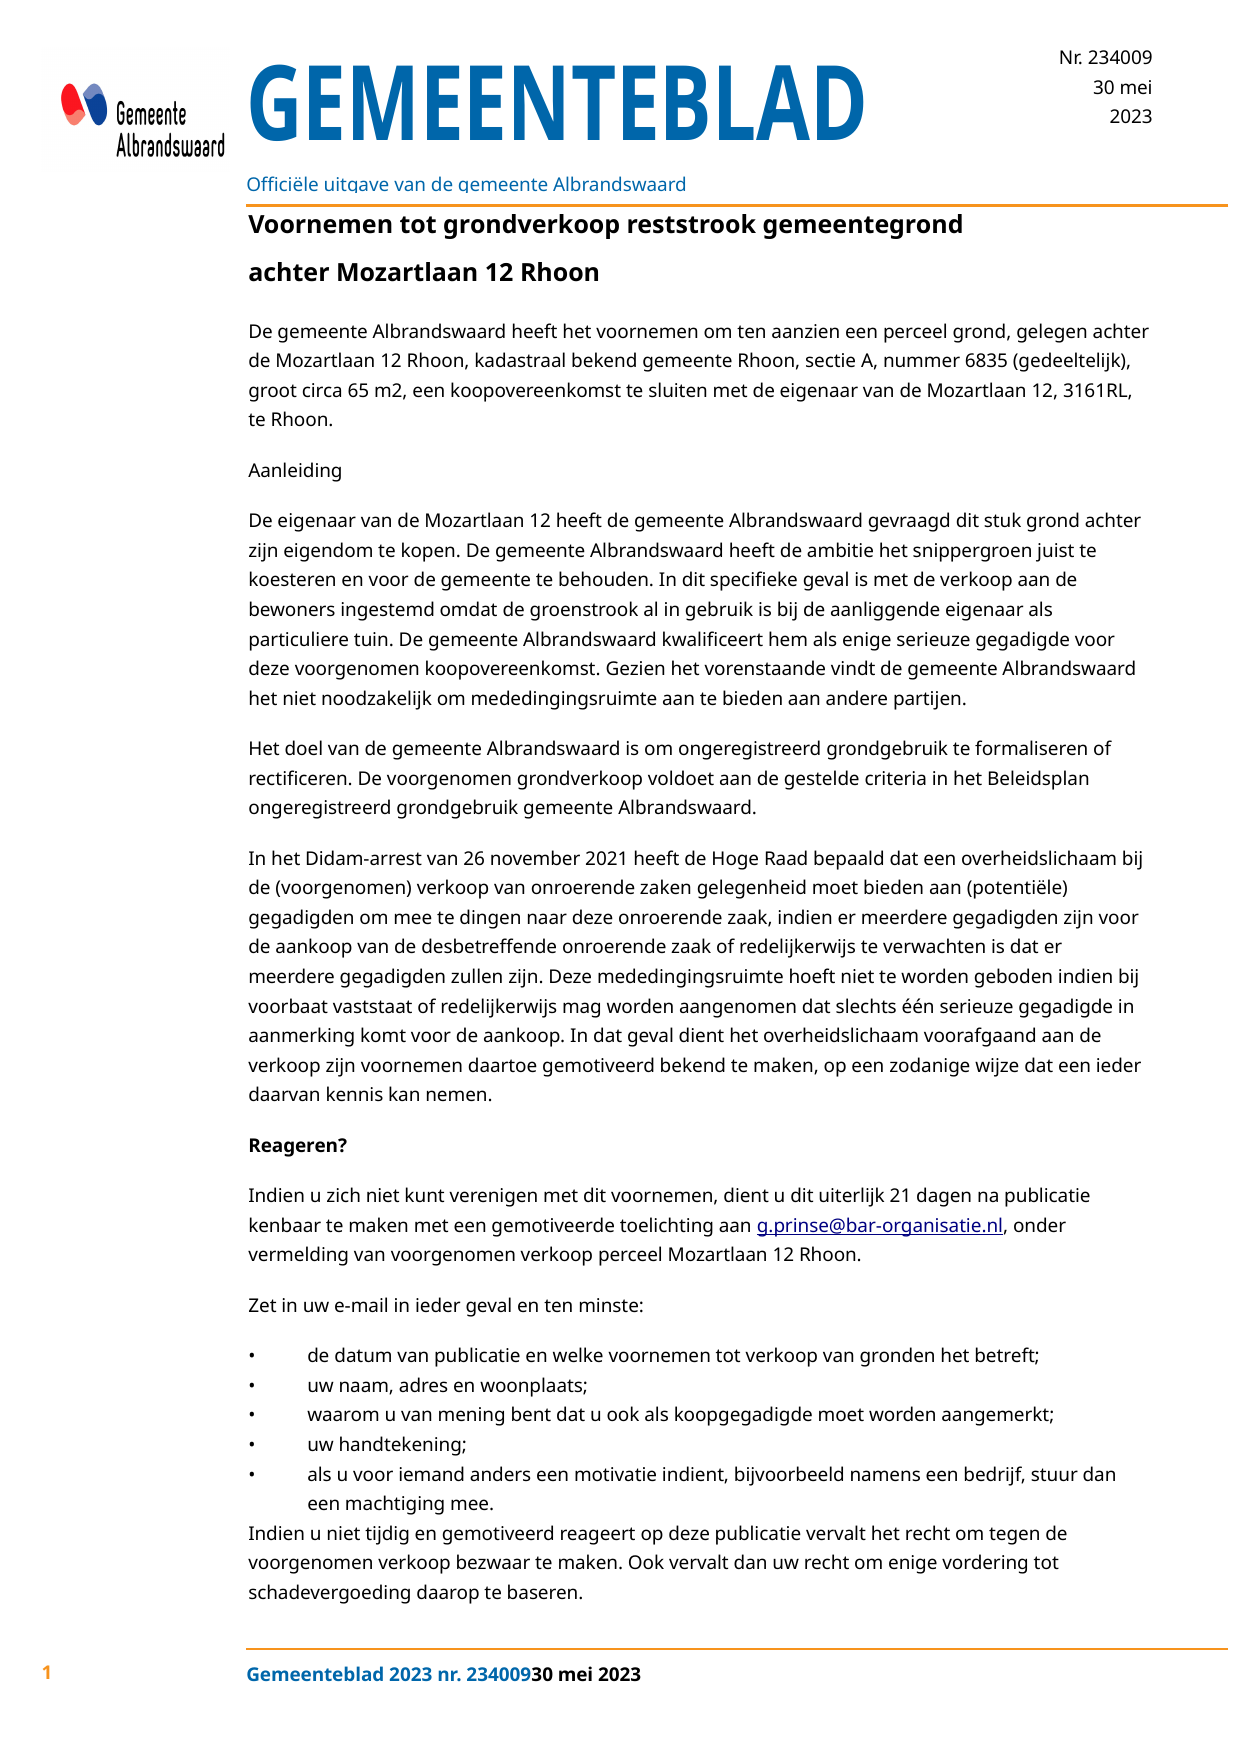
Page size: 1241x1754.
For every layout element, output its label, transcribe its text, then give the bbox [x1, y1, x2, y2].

list waarom u van mening bent dat u ook als koopgegadigde moet worden aangemerkt; [248, 1402, 1152, 1427]
text Zet in uw e-mail in ieder geval en ten minste: [248, 1292, 1152, 1318]
list als u voor iemand anders een motivatie indient, bijvoorbeeld namens een bedrijf, stuur dan een machtiging mee. [248, 1461, 1152, 1516]
list uw handtekening; [248, 1431, 1152, 1457]
text Het doel van de gemeente Albrandswaard is om ongeregistreerd grondgebruik te formaliseren of rectificeren. De voorgenomen grondverkoop voldoet aan de gestelde criteria in het Beleidsplan ongeregistreerd grondgebruik gemeente Albrandswaard. [248, 735, 1152, 820]
text De eigenaar van de Mozartlaan 12 heeft de gemeente Albrandswaard gevraagd dit stuk grond achter zijn eigendom te kopen. De gemeente Albrandswaard heeft de ambitie het snippergroen juist te koesteren en voor de gemeente te behouden. In dit specifieke geval is met de verkoop aan de bewoners ingestemd omdat de groenstrook al in gebruik is bij de aanliggende eigenaar als particuliere tuin. De gemeente Albrandswaard kwalificeert hem als enige serieuze gegadigde voor deze voorgenomen koopovereenkomst. Gezien het vorenstaande vindt de gemeente Albrandswaard het niet noodzakelijk om mededingingsruimte aan te bieden aan andere partijen. [248, 507, 1152, 711]
text Voornemen tot grondverkoop reststrook gemeentegrond achter Mozartlaan 12 Rhoon [248, 207, 1152, 288]
list uw naam, adres en woonplaats; [248, 1372, 1152, 1398]
text Aanleiding [248, 457, 1152, 483]
text Indien u niet tijdig en gemotiveerd reageert op deze publicatie vervalt het recht om tegen de voorgenomen verkoop bezwaar te maken. Ook vervalt dan uw recht om enige vordering tot schadevergoeding daarop te baseren. [248, 1520, 1152, 1605]
text Reageren? [248, 1132, 1152, 1158]
text In het Didam-arrest van 26 november 2021 heeft de Hoge Raad bepaald dat een overheidslichaam bij de (voorgenomen) verkoop van onroerende zaken gelegenheid moet bieden aan (potentiële) gegadigden om mee te dingen naar deze onroerende zaak, indien er meerdere gegadigden zijn voor de aankoop van de desbetreffende onroerende zaak of redelijkerwijs te verwachten is dat er meerdere gegadigden zullen zijn. Deze mededingingsruimte hoeft niet te worden geboden indien bij voorbaat vaststaat of redelijkerwijs mag worden aangenomen dat slechts één serieuze gegadigde in aanmerking komt voor de aankoop. In dat geval dient het overheidslichaam voorafgaand aan de verkoop zijn voornemen daartoe gemotiveerd bekend te maken, op een zodanige wijze dat een ieder daarvan kennis kan nemen. [248, 845, 1152, 1107]
list de datum van publicatie en welke voornemen tot verkoop van gronden het betreft; [248, 1342, 1152, 1368]
picture [41, 47, 231, 172]
text De gemeente Albrandswaard heeft het voornemen om ten aanzien een perceel grond, gelegen achter de Mozartlaan 12 Rhoon, kadastraal bekend gemeente Rhoon, sectie A, nummer 6835 (gedeeltelijk), groot circa 65 m2, een koopovereenkomst te sluiten met de eigenaar van de Mozartlaan 12, 3161RL, te Rhoon. [248, 318, 1152, 432]
text Indien u zich niet kunt verenigen met dit voornemen, dient u dit uiterlijk 21 dagen na publicatie kenbaar te maken met een gemotiveerde toelichting aan g.prinse@bar-organisatie.nl, onder vermelding van voorgenomen verkoop perceel Mozartlaan 12 Rhoon. [248, 1182, 1152, 1267]
